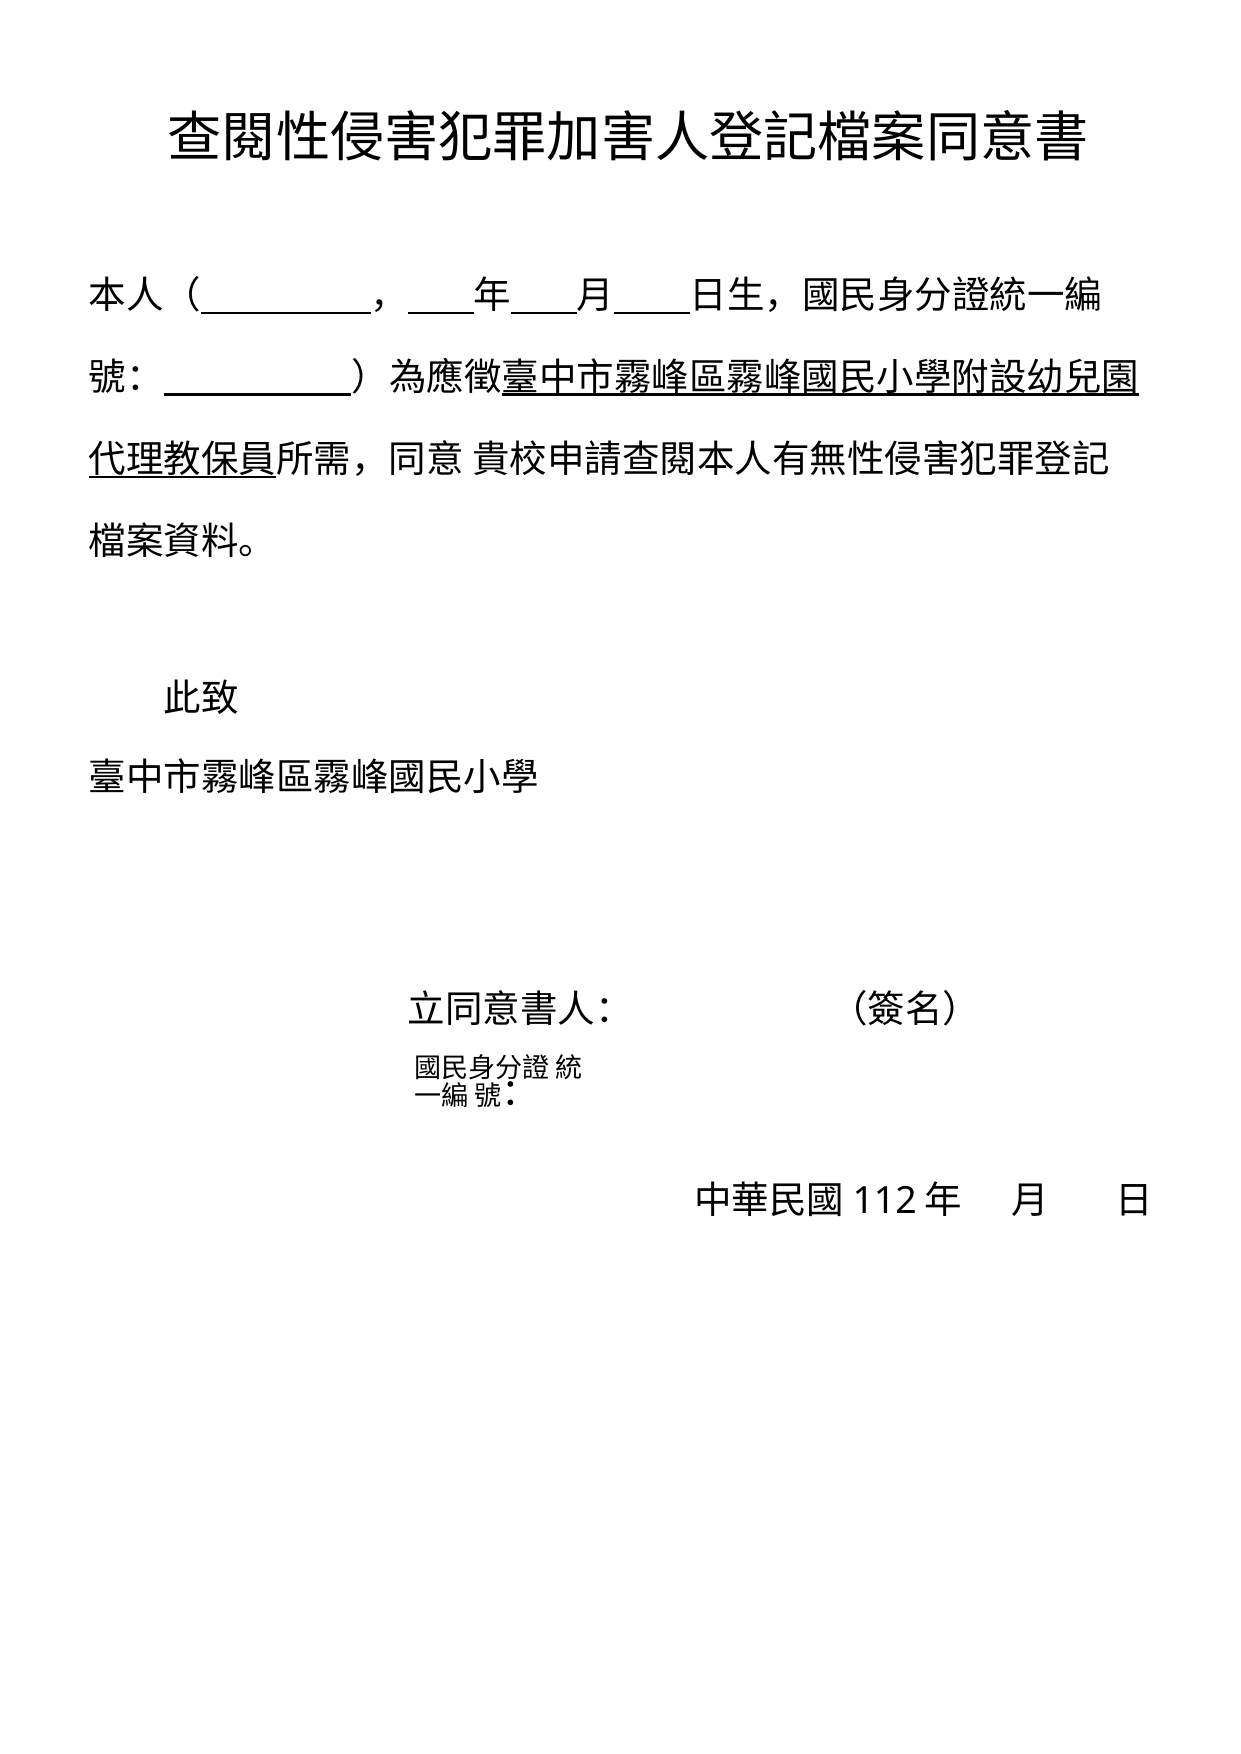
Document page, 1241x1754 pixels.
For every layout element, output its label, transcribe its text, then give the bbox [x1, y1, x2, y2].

text 國民身分證 統一編 號： [414, 1058, 587, 1117]
text 臺中市霧峰區霧峰國民小學 [89, 747, 1213, 801]
text 此致 [164, 668, 1213, 722]
text 本人（ ， 年 月 日生，國民身分證統一編 號： ）為應徵臺中市霧峰區霧峰國民小學附設幼兒園代理教保員所需，同意 貴校申請查閱本人有無性侵害犯罪登記檔案資料。 [89, 265, 1139, 565]
text 中華民國 112年 月 日 [694, 1169, 1213, 1224]
text 立同意書人： （簽名） [408, 979, 1213, 1034]
text 查閱性侵害犯罪加害人登記檔案同意書 [167, 94, 1213, 172]
